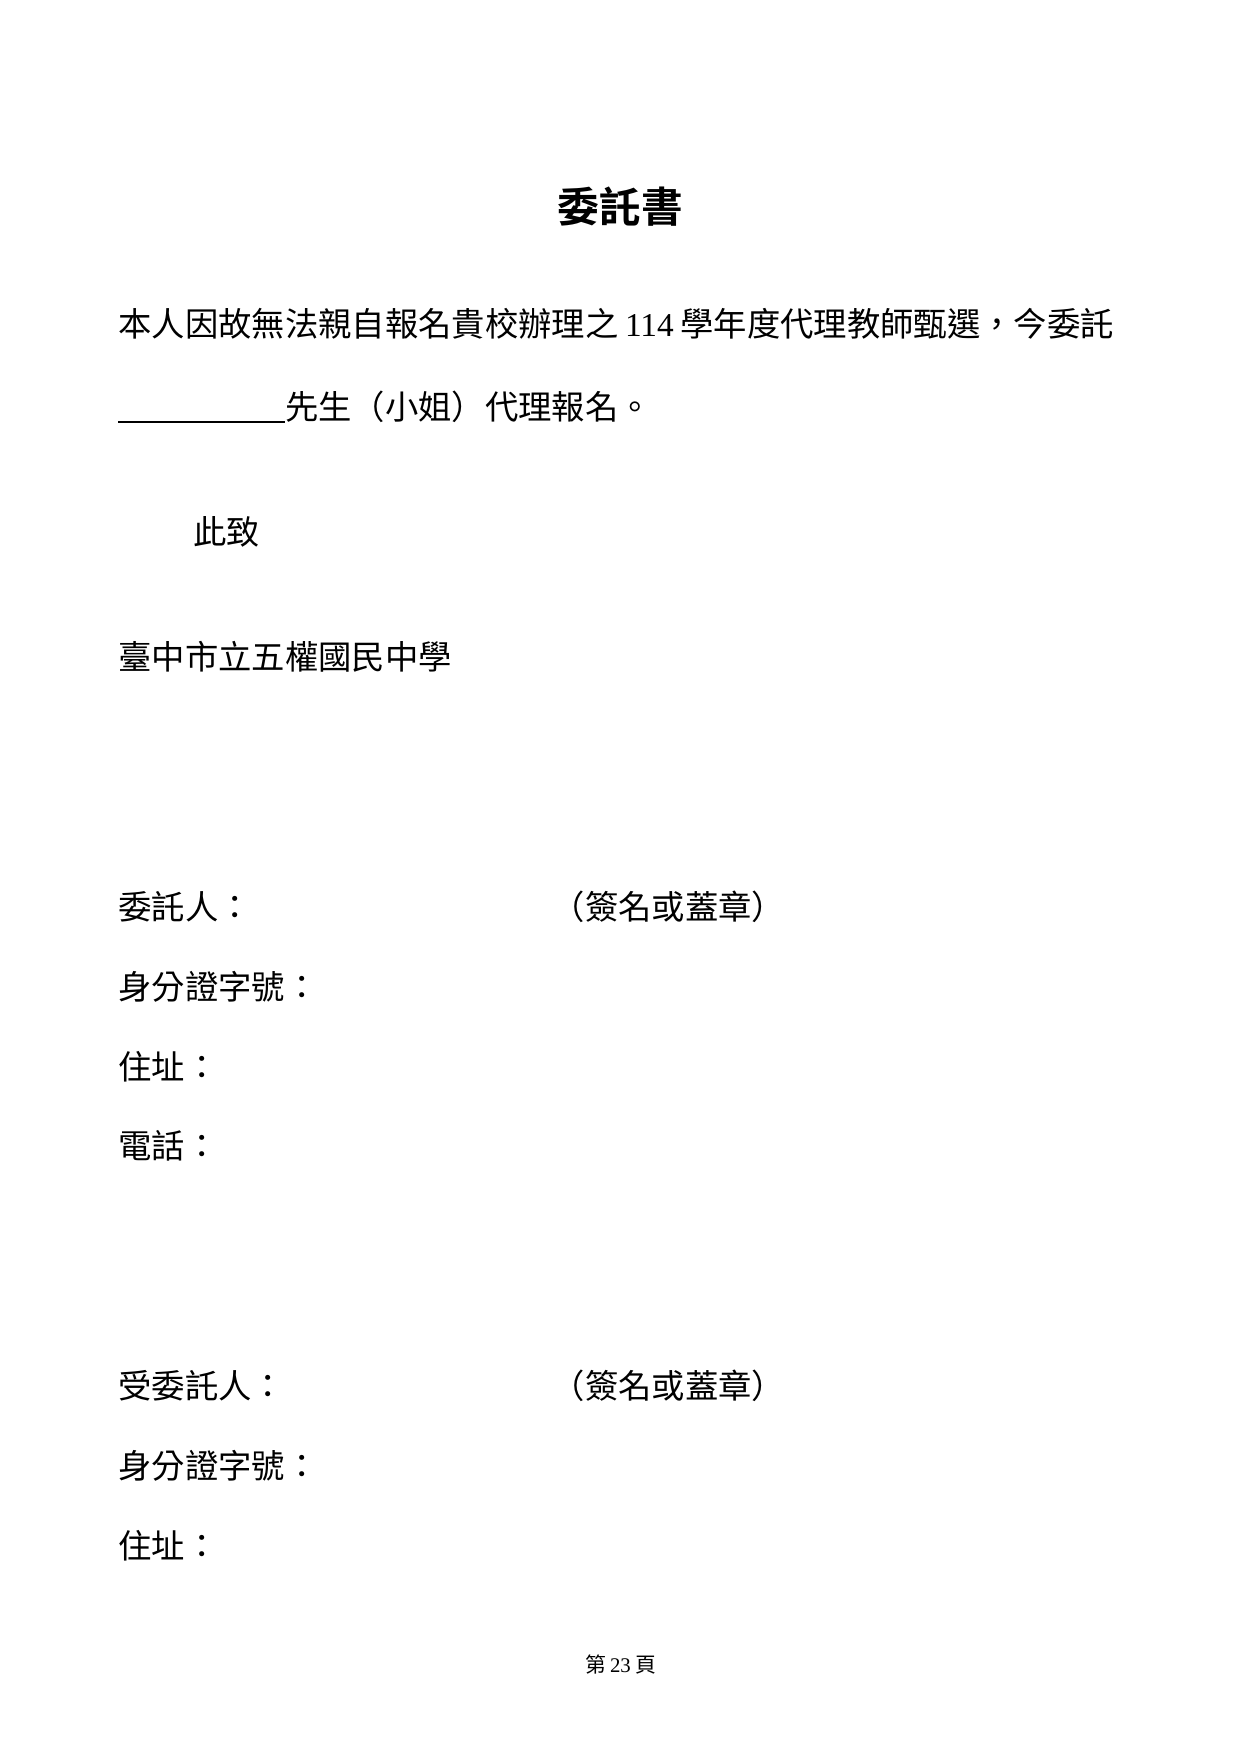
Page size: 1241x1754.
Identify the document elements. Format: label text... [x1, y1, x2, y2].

text 本人因故無法親自報名貴校辦理之114學年度代理教師甄選，今委託 [118, 280, 1122, 343]
text 此致 [118, 488, 1122, 551]
text 委託人： （簽名或蓋章） [118, 863, 1122, 926]
text 電話： [118, 1103, 1122, 1165]
text 身分證字號： [118, 1422, 1122, 1485]
text 住址： [118, 1502, 1122, 1565]
text 身分證字號： [118, 943, 1122, 1006]
text 住址： [118, 1023, 1122, 1085]
text 委託書 [118, 162, 1122, 225]
text 臺中市立五權國民中學 [118, 613, 1122, 676]
text 先生（小姐）代理報名。 [118, 363, 1122, 426]
text 受委託人： （簽名或蓋章） [118, 1342, 1122, 1405]
